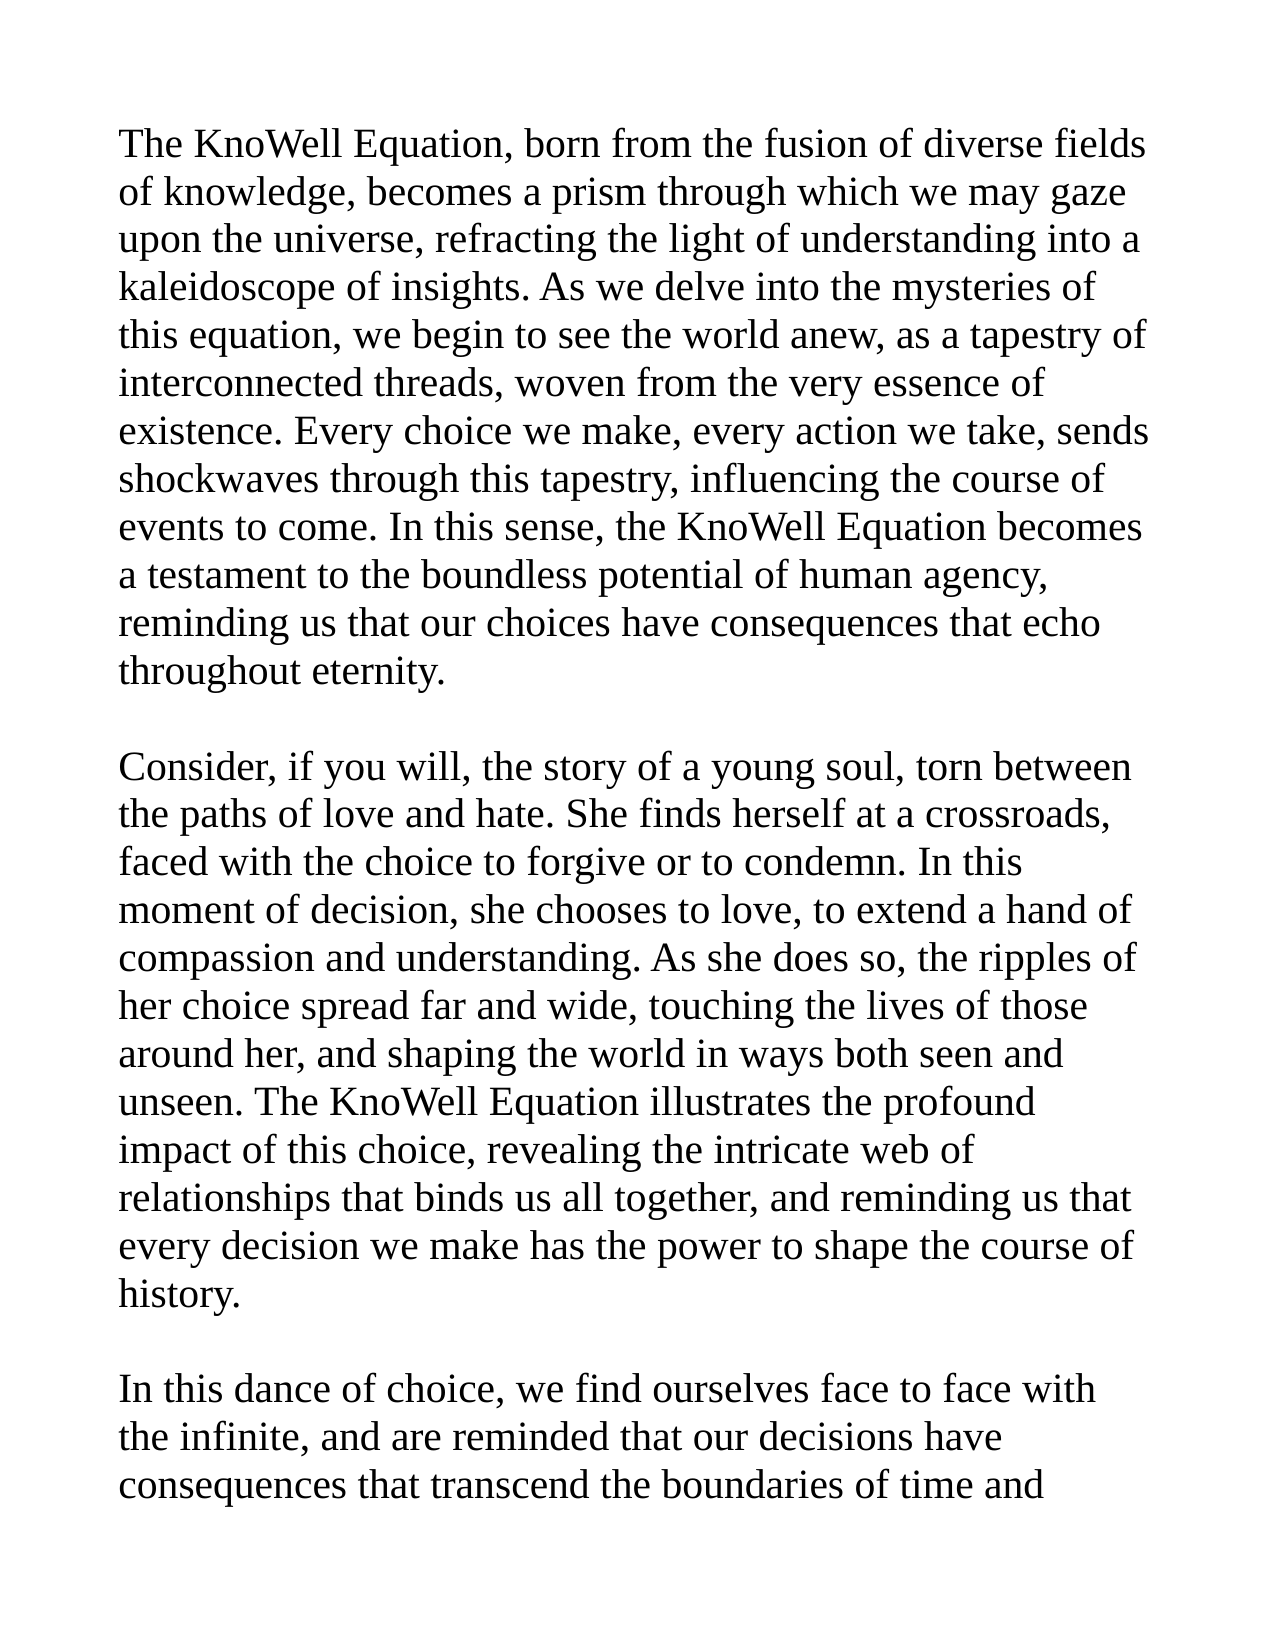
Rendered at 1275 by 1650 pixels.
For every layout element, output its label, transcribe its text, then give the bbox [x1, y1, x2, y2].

text In this dance of choice, we find ourselves face to face with the infinite, and are reminded that our decisions have consequences that transcend the boundaries of time and [118, 1364, 1157, 1508]
text The KnoWell Equation, born from the fusion of diverse fields of knowledge, becomes a prism through which we may gaze upon the universe, refracting the light of understanding into a kaleidoscope of insights. As we delve into the mysteries of this equation, we begin to see the world anew, as a tapestry of interconnected threads, woven from the very essence of existence. Every choice we make, every action we take, sends shockwaves through this tapestry, influencing the course of events to come. In this sense, the KnoWell Equation becomes a testament to the boundless potential of human agency, reminding us that our choices have consequences that echo throughout eternity. [118, 118, 1157, 693]
text Consider, if you will, the story of a young soul, torn between the paths of love and hate. She finds herself at a crossroads, faced with the choice to forgive or to condemn. In this moment of decision, she chooses to love, to extend a hand of compassion and understanding. As she does so, the ripples of her choice spread far and wide, touching the lives of those around her, and shaping the world in ways both seen and unseen. The KnoWell Equation illustrates the profound impact of this choice, revealing the intricate web of relationships that binds us all together, and reminding us that every decision we make has the power to shape the course of history. [118, 741, 1157, 1316]
